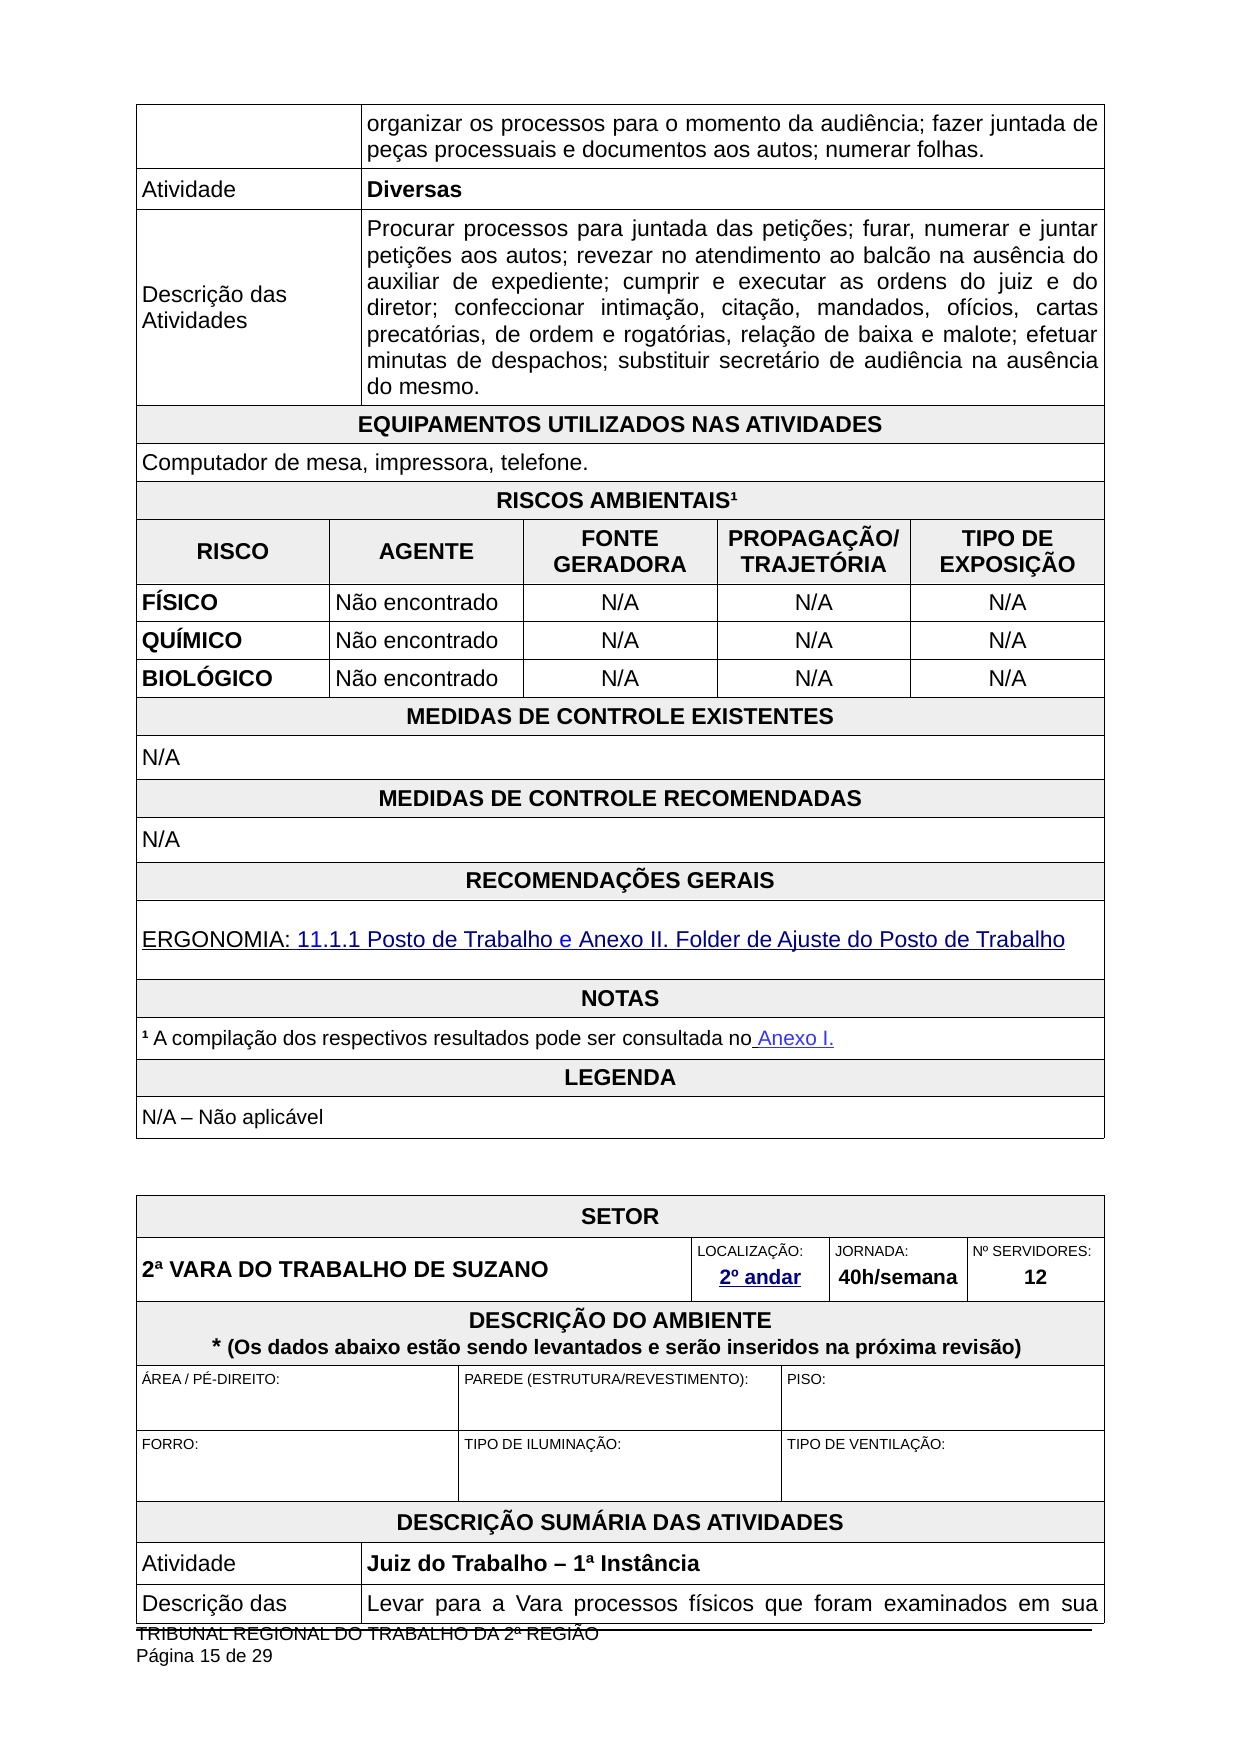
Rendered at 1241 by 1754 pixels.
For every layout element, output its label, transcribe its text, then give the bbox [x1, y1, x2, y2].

table_cell JORNADA: 40h/semana [830, 1238, 967, 1301]
table_cell Não encontrado [330, 622, 523, 659]
table_cell DESCRIÇÃO SUMÁRIA DAS ATIVIDADES [137, 1502, 1104, 1542]
table_cell ERGONOMIA: 11.1.1 Posto de Trabalho e Anexo II. Folder de Ajuste do Posto de Trabalho [137, 901, 1104, 979]
table_cell AGENTE [330, 520, 523, 583]
table_cell N/A [524, 622, 717, 659]
table_cell RISCOS AMBIENTAIS¹ [137, 482, 1104, 519]
table_cell TIPO DE EXPOSIÇÃO [911, 520, 1104, 583]
table_cell DESCRIÇÃO DO AMBIENTE * (Os dados abaixo estão sendo levantados e serão inseridos na próxima revisão) [137, 1302, 1104, 1365]
table_cell FONTE GERADORA [524, 520, 717, 583]
table_cell FORRO: [137, 1431, 458, 1501]
table_cell Não encontrado [330, 660, 523, 697]
table_cell QUÍMICO [137, 622, 329, 659]
table_cell Descrição das Atividades [137, 210, 361, 405]
table_cell RISCO [137, 520, 329, 583]
table_cell N/A [137, 818, 1104, 862]
table_cell [137, 105, 361, 168]
table_cell N/A [718, 660, 910, 697]
table_cell 2ª VARA DO TRABALHO DE SUZANO [137, 1238, 691, 1301]
table_cell TIPO DE ILUMINAÇÃO: [459, 1431, 781, 1501]
table_cell N/A [911, 622, 1104, 659]
table_cell LOCALIZAÇÃO: 2º andar [692, 1238, 829, 1301]
table_cell N/A [137, 736, 1104, 779]
table_cell Atividade [137, 1543, 361, 1584]
table_cell MEDIDAS DE CONTROLE EXISTENTES [137, 698, 1104, 735]
table_header SETOR [137, 1196, 1104, 1237]
table_cell ¹ A compilação dos respectivos resultados pode ser consultada no Anexo I. [137, 1018, 1104, 1058]
table_cell TIPO DE VENTILAÇÃO: [782, 1431, 1104, 1501]
table_cell ÁREA / PÉ-DIREITO: [137, 1366, 458, 1430]
table_cell Não encontrado [330, 585, 523, 621]
table_cell PROPAGAÇÃO/ TRAJETÓRIA [718, 520, 910, 583]
table_cell NOTAS [137, 980, 1104, 1017]
table_cell N/A [524, 660, 717, 697]
table_cell Nº SERVIDORES: 12 [968, 1238, 1104, 1301]
table_cell MEDIDAS DE CONTROLE RECOMENDADAS [137, 780, 1104, 817]
table_cell Computador de mesa, impressora, telefone. [137, 444, 1104, 481]
table_cell Atividade [137, 169, 361, 209]
table_cell organizar os processos para o momento da audiência; fazer juntada de peças processuais e documentos aos autos; numerar folhas. [362, 105, 1104, 168]
table_cell BIOLÓGICO [137, 660, 329, 697]
table_cell Descrição das [137, 1585, 361, 1623]
table_cell N/A [911, 660, 1104, 697]
table_cell FÍSICO [137, 585, 329, 621]
table_cell PAREDE (ESTRUTURA/REVESTIMENTO): [459, 1366, 781, 1430]
table_cell Levar para a Vara processos físicos que foram examinados em sua [362, 1585, 1104, 1623]
table_cell LEGENDA [137, 1060, 1104, 1096]
table_cell N/A [718, 585, 910, 621]
table_cell Diversas [362, 169, 1104, 209]
table_cell N/A [718, 622, 910, 659]
table_cell N/A [524, 585, 717, 621]
table_cell RECOMENDAÇÕES GERAIS [137, 863, 1104, 899]
table_cell Juiz do Trabalho – 1ª Instância [362, 1543, 1104, 1584]
table_cell N/A – Não aplicável [137, 1097, 1104, 1138]
table_cell Procurar processos para juntada das petições; furar, numerar e juntar petições aos autos; revezar no atendimento ao balcão na ausência do auxiliar de expediente; cumprir e executar as ordens do juiz e do diretor; confeccionar intimação, citação, mandados, ofícios, cartas precatórias, de ordem e rogatórias, relação de baixa e malote; efetuar minutas de despachos; substituir secretário de audiência na ausência do mesmo. [362, 210, 1104, 405]
table_cell PISO: [782, 1366, 1104, 1430]
table_cell EQUIPAMENTOS UTILIZADOS NAS ATIVIDADES [137, 406, 1104, 443]
table_cell N/A [911, 585, 1104, 621]
